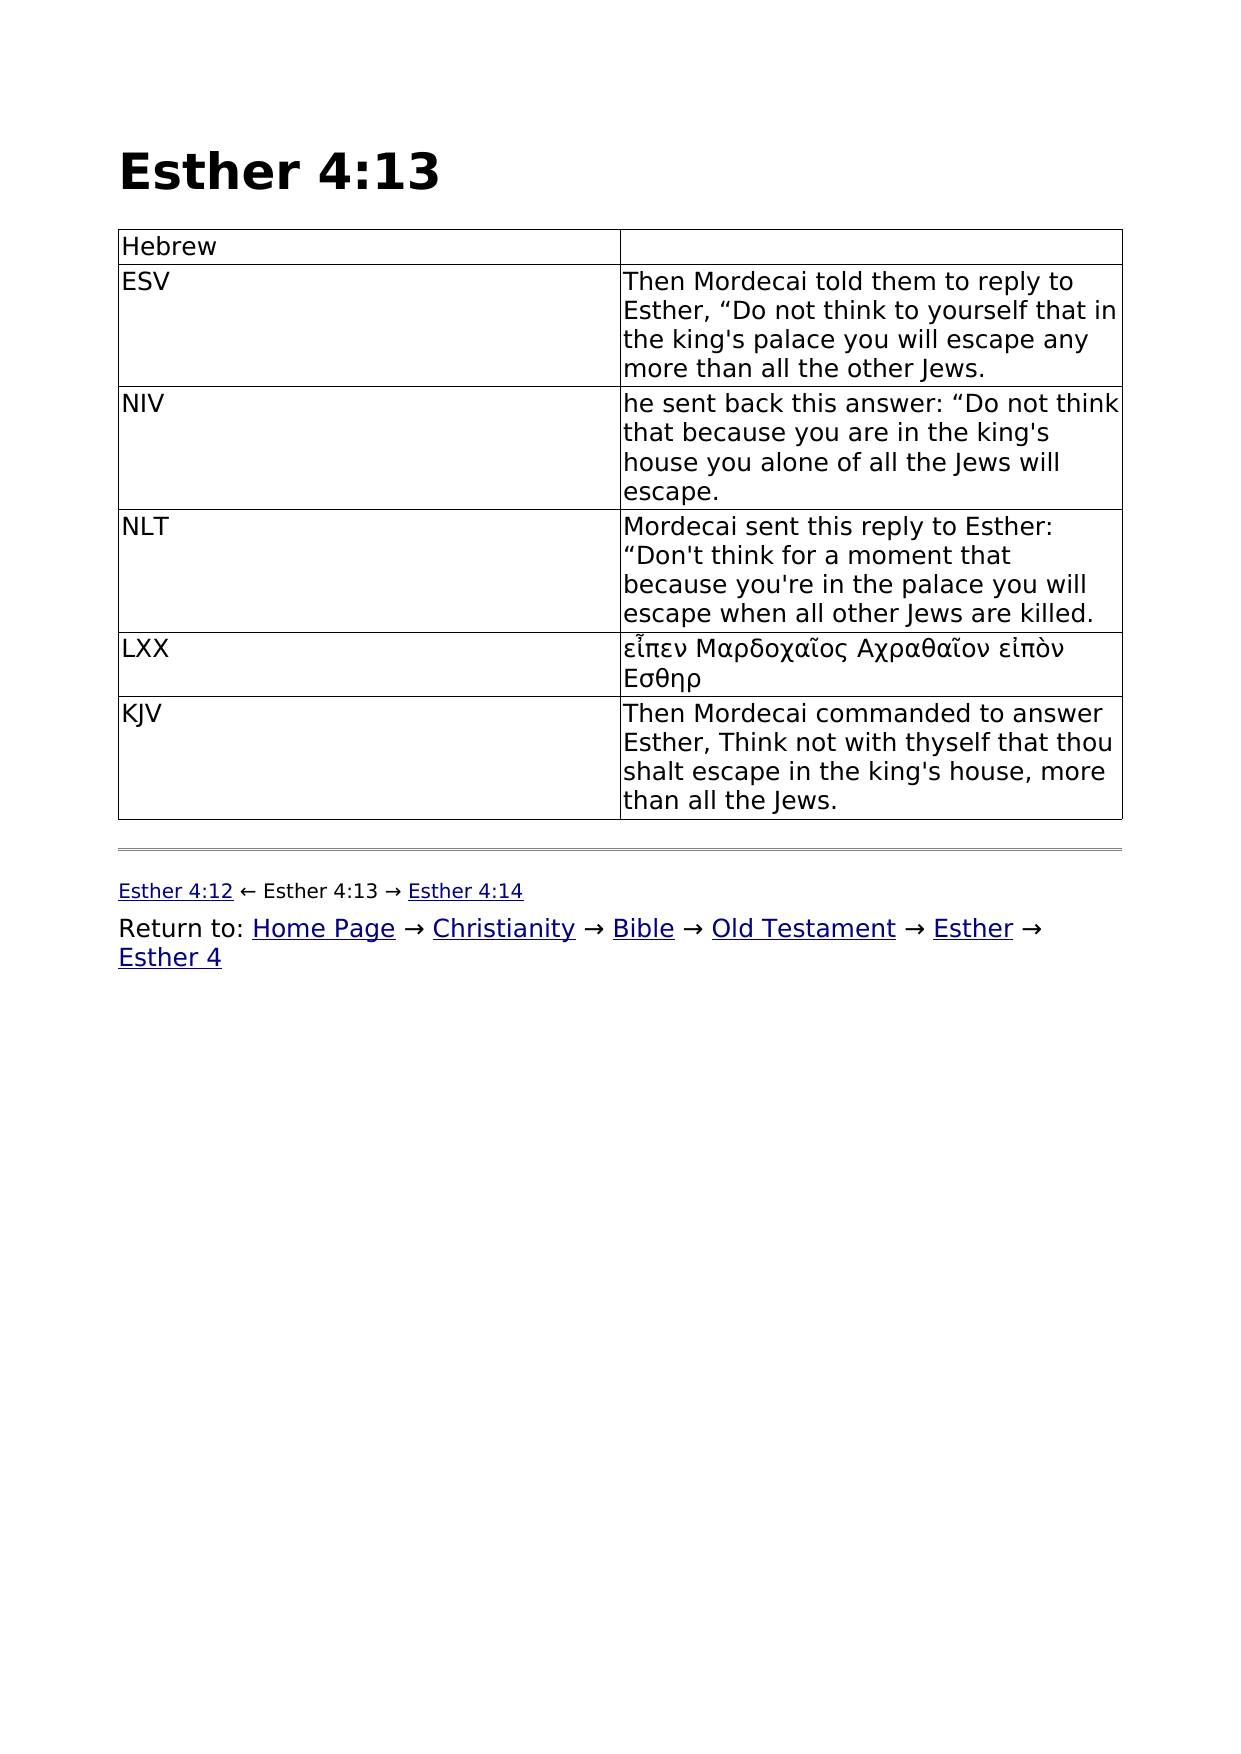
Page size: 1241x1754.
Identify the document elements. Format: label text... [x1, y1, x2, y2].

table_header [621, 230, 1122, 264]
table_cell NLT [119, 510, 620, 632]
table_header Hebrew [119, 230, 620, 264]
table_cell εἶπεν Μαρδοχαῖος Αχραθαῖον εἰπὸν Εσθηρ [621, 633, 1122, 696]
table_cell Then Mordecai told them to reply to Esther, “Do not think to yourself that in the king's palace you will escape any more than all the other Jews. [621, 265, 1122, 386]
text Esther 4:12 ← Esther 4:13 → Esther 4:14 [118, 880, 1122, 914]
table_cell KJV [119, 697, 620, 818]
table_cell NIV [119, 387, 620, 509]
subtitle Esther 4:13 [118, 143, 1122, 201]
table_cell ESV [119, 265, 620, 386]
table_cell Then Mordecai commanded to answer Esther, Think not with thyself that thou shalt escape in the king's house, more than all the Jews. [621, 697, 1122, 818]
table_cell LXX [119, 633, 620, 696]
table_cell he sent back this answer: “Do not think that because you are in the king's house you alone of all the Jews will escape. [621, 387, 1122, 509]
text Return to: Home Page → Christianity → Bible → Old Testament → Esther → Esther 4 [118, 914, 1122, 972]
table_cell Mordecai sent this reply to Esther: “Don't think for a moment that because you're in the palace you will escape when all other Jews are killed. [621, 510, 1122, 632]
